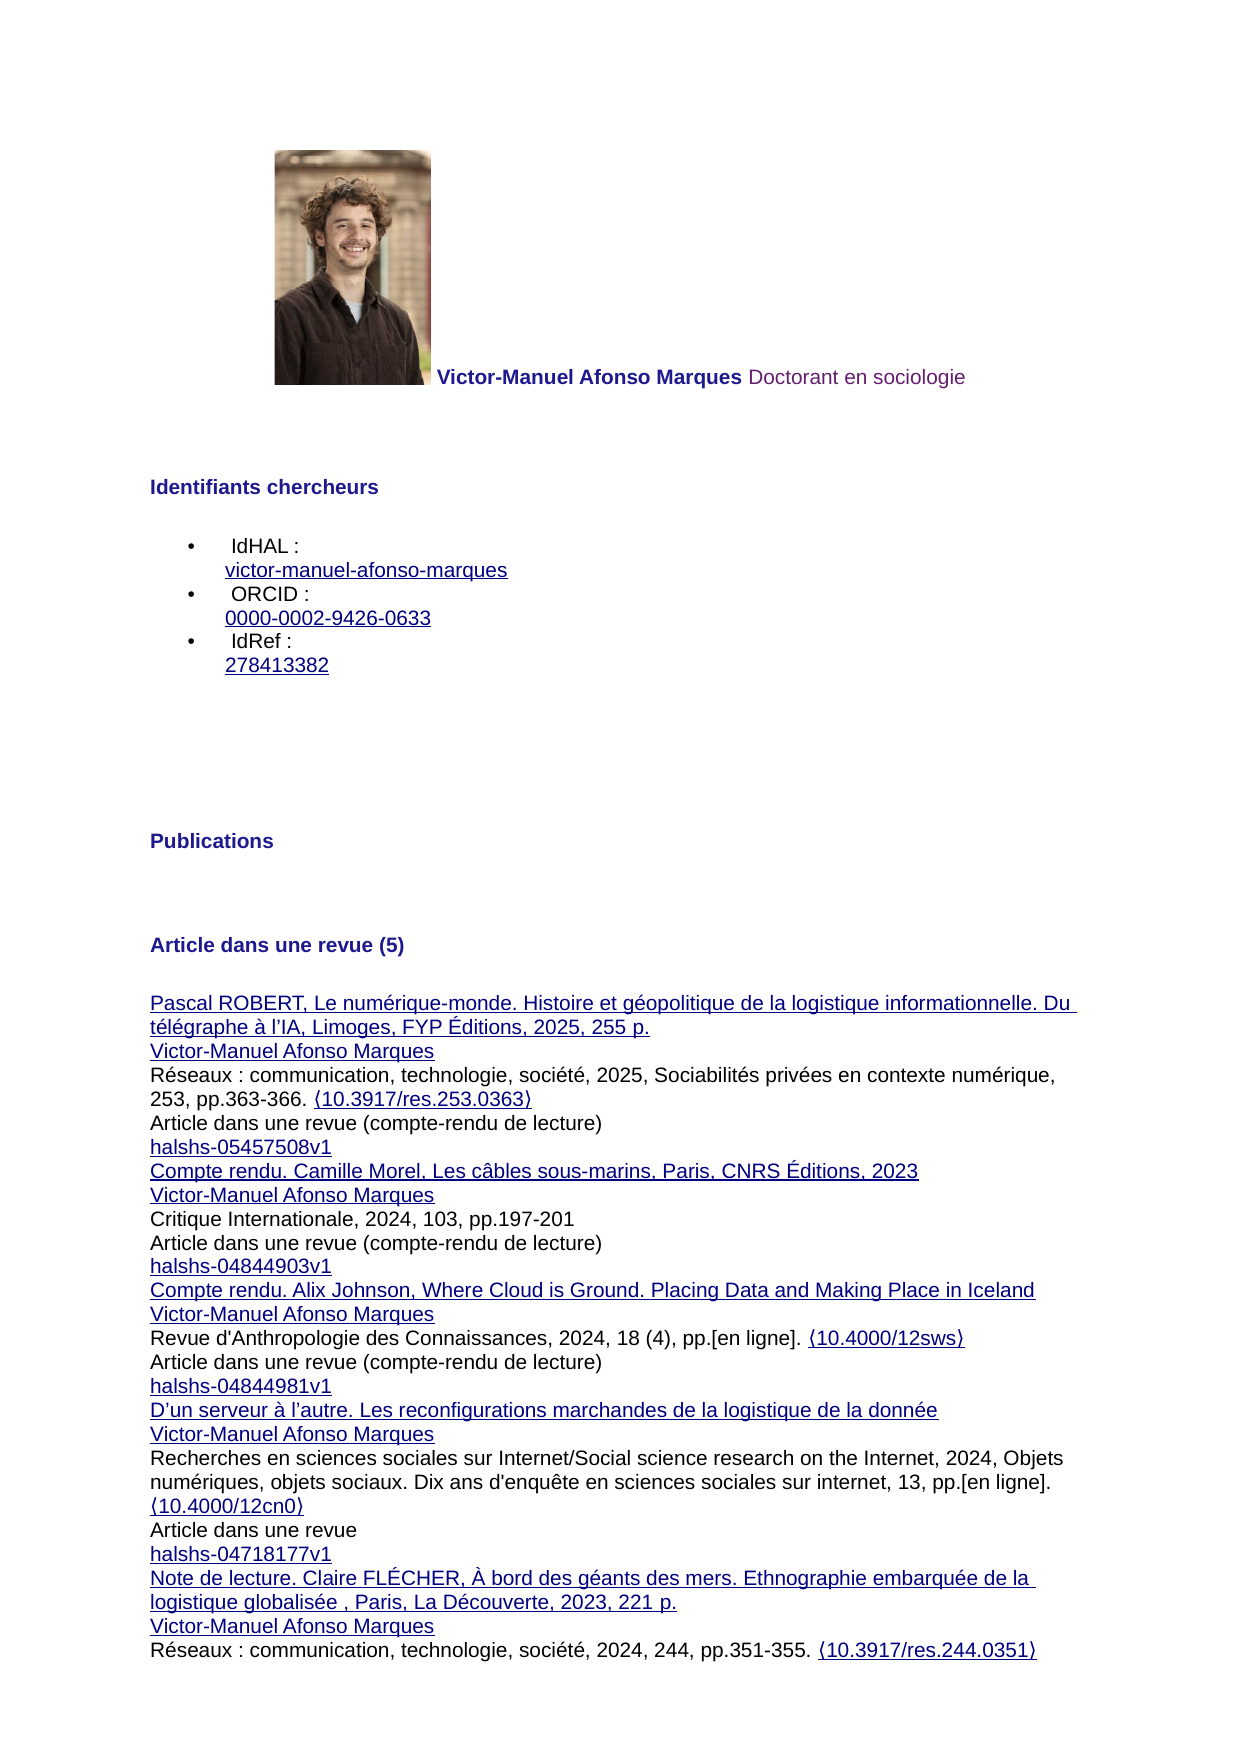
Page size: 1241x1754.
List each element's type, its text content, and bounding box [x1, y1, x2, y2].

table_cell D’un serveur à l’autre. Les reconfigurations marchandes de la logistique de la donnée Victor-Manuel Afonso Marques Recherches en sciences sociales sur Internet/Social science research on the Internet, 2024, Objets numériques, objets sociaux. Dix ans d'enquête en sciences sociales sur internet, 13, pp.[en ligne]. ⟨10.4000/12cn0⟩ Article dans une revue halshs-04718177v1 [150, 1398, 1090, 1566]
list ORCID : [187, 581, 1090, 605]
picture [274, 150, 431, 385]
list IdHAL : [187, 533, 1090, 557]
subtitle Article dans une revue (5) [150, 932, 1090, 956]
list 0000-0002-9426-0633 [187, 605, 1090, 629]
subtitle Victor-Manuel Afonso Marques Doctorant en sociologie [150, 150, 1090, 389]
subtitle Publications [150, 829, 1090, 853]
table_cell Note de lecture. Claire FLÉCHER, À bord des géants des mers. Ethnographie embarquée de la logistique globalisée , Paris, La Découverte, 2023, 221 p. Victor-Manuel Afonso Marques Réseaux : communication, technologie, société, 2024, 244, pp.351-355. ⟨10.3917/res.244.0351⟩ [150, 1566, 1090, 1662]
subtitle Identifiants chercheurs [150, 475, 1090, 499]
list 278413382 [187, 653, 1090, 677]
list IdRef : [187, 629, 1090, 653]
list victor-manuel-afonso-marques [187, 557, 1090, 581]
table_cell Compte rendu. Camille Morel, Les câbles sous-marins, Paris, CNRS Éditions, 2023 Victor-Manuel Afonso Marques Critique Internationale, 2024, 103, pp.197-201 Article dans une revue (compte-rendu de lecture) halshs-04844903v1 [150, 1159, 1090, 1278]
table_cell Compte rendu. Alix Johnson, Where Cloud is Ground. Placing Data and Making Place in Iceland Victor-Manuel Afonso Marques Revue d'Anthropologie des Connaissances, 2024, 18 (4), pp.[en ligne]. ⟨10.4000/12sws⟩ Article dans une revue (compte-rendu de lecture) halshs-04844981v1 [150, 1278, 1090, 1398]
table_header Pascal ROBERT, Le numérique-monde. Histoire et géopolitique de la logistique informationnelle. Du télégraphe à l’IA, Limoges, FYP Éditions, 2025, 255 p. Victor-Manuel Afonso Marques Réseaux : communication, technologie, société, 2025, Sociabilités privées en contexte numérique, 253, pp.363-366. ⟨10.3917/res.253.0363⟩ Article dans une revue (compte-rendu de lecture) halshs-05457508v1 [150, 991, 1090, 1158]
